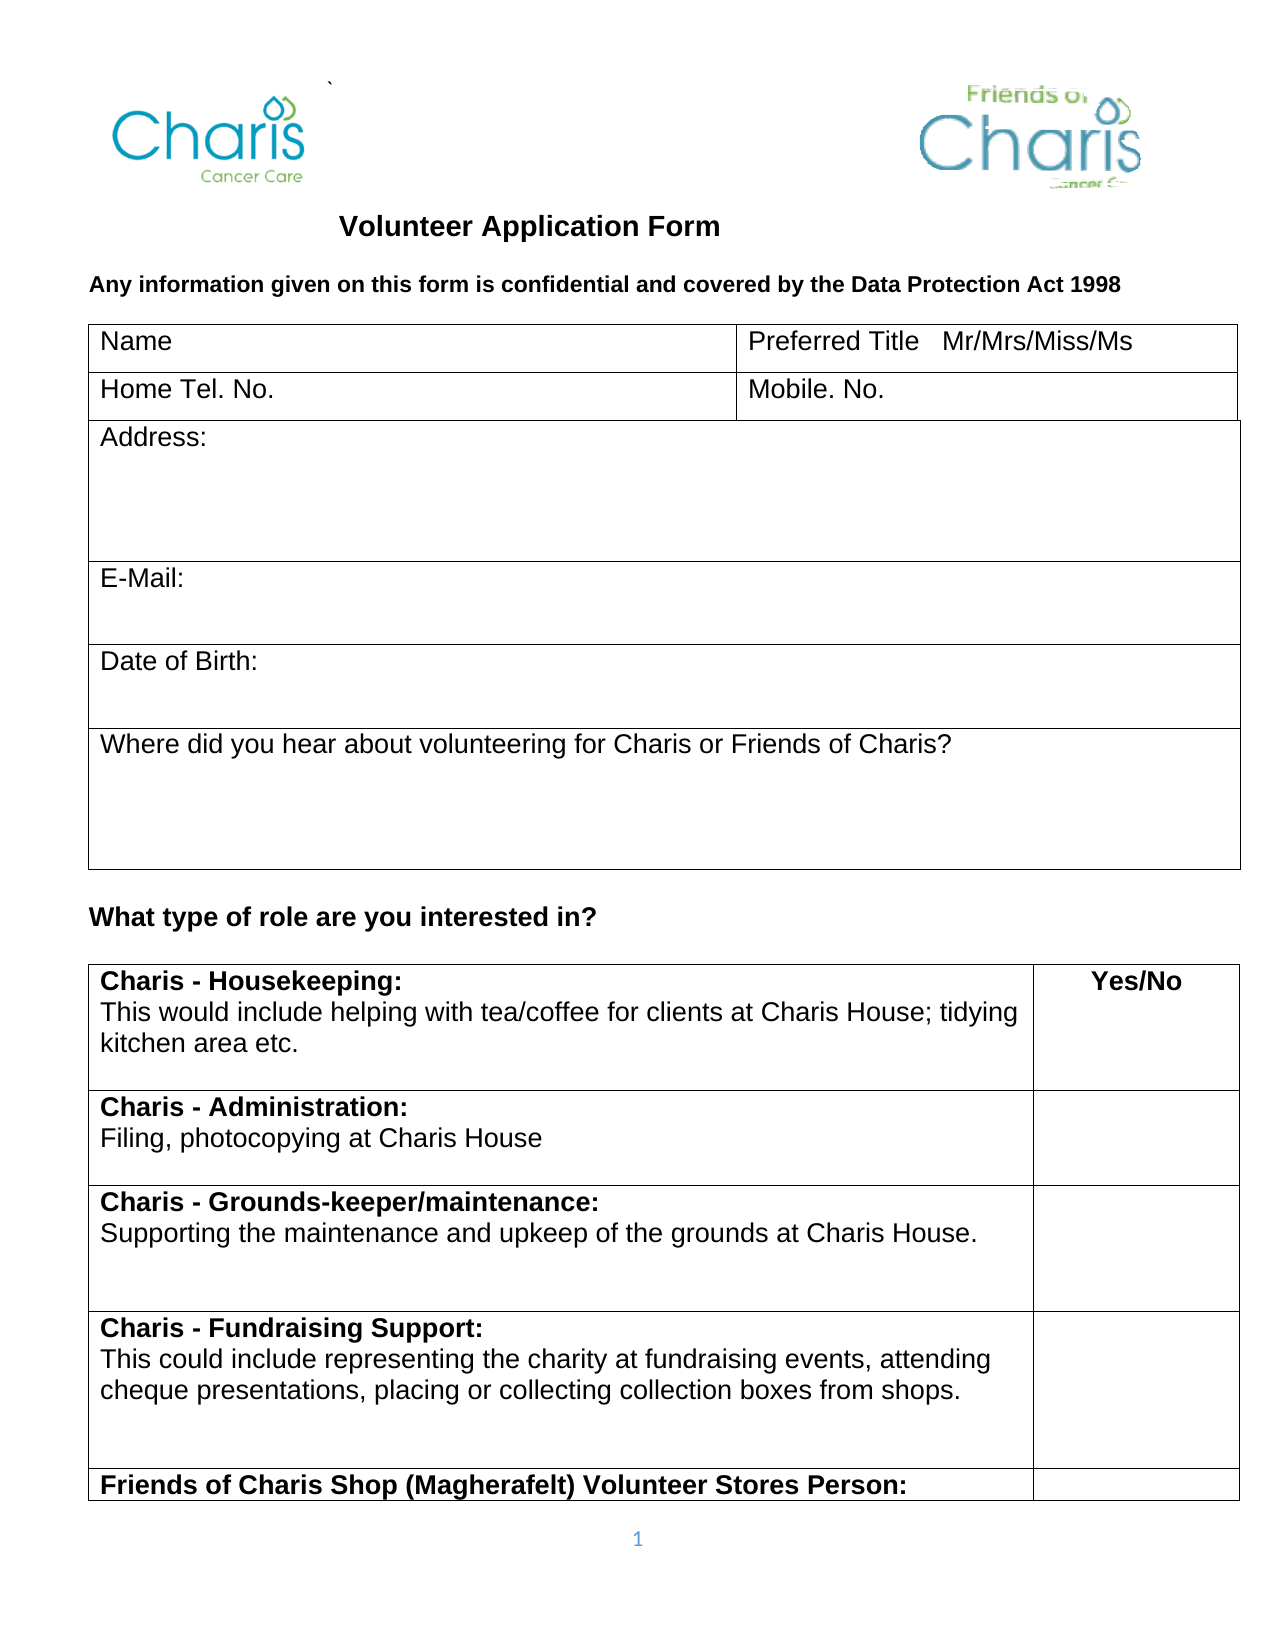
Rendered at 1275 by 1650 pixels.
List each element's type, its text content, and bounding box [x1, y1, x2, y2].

table_cell Where did you hear about volunteering for Charis or Friends of Charis? [89, 729, 1240, 869]
table_cell Friends of Charis Shop (Magherafelt) Volunteer Stores Person: [89, 1469, 1033, 1500]
table_cell Mobile. No. [737, 373, 1237, 420]
table_header Name [89, 325, 736, 372]
table_header [763, 209, 1015, 243]
table_header [1015, 209, 1275, 243]
table_cell Date of Birth: [89, 645, 1240, 727]
table_cell Home Tel. No. [89, 373, 736, 420]
table_cell E-Mail: [89, 562, 1240, 644]
table_header Preferred Title Mr/Mrs/Miss/Ms [737, 325, 1237, 372]
table_cell [1034, 1469, 1239, 1500]
table_header Yes/No [1034, 965, 1239, 1090]
table_cell [1034, 1312, 1239, 1468]
text What type of role are you interested in? [89, 901, 1186, 933]
table_cell Charis - Administration: Filing, photocopying at Charis House [89, 1091, 1033, 1185]
table_header Volunteer Application Form [327, 209, 763, 243]
table_cell Charis - Fundraising Support: This could include representing the charity at fundraising events, attending cheque presentations, placing or collecting collection boxes from shops. [89, 1312, 1033, 1468]
table_cell [1034, 1091, 1239, 1185]
table_cell [1034, 1186, 1239, 1311]
table_cell Charis - Grounds-keeper/maintenance: Supporting the maintenance and upkeep of the grounds at Charis House. [89, 1186, 1033, 1311]
text ` [326, 75, 1186, 103]
table_header Charis - Housekeeping: This would include helping with tea/coffee for clients at Charis House; tidying kitchen area etc. [89, 965, 1033, 1090]
text Any information given on this form is confidential and covered by the Data Protection Act 1998 [89, 271, 1186, 298]
table_cell Address: [89, 421, 1240, 561]
